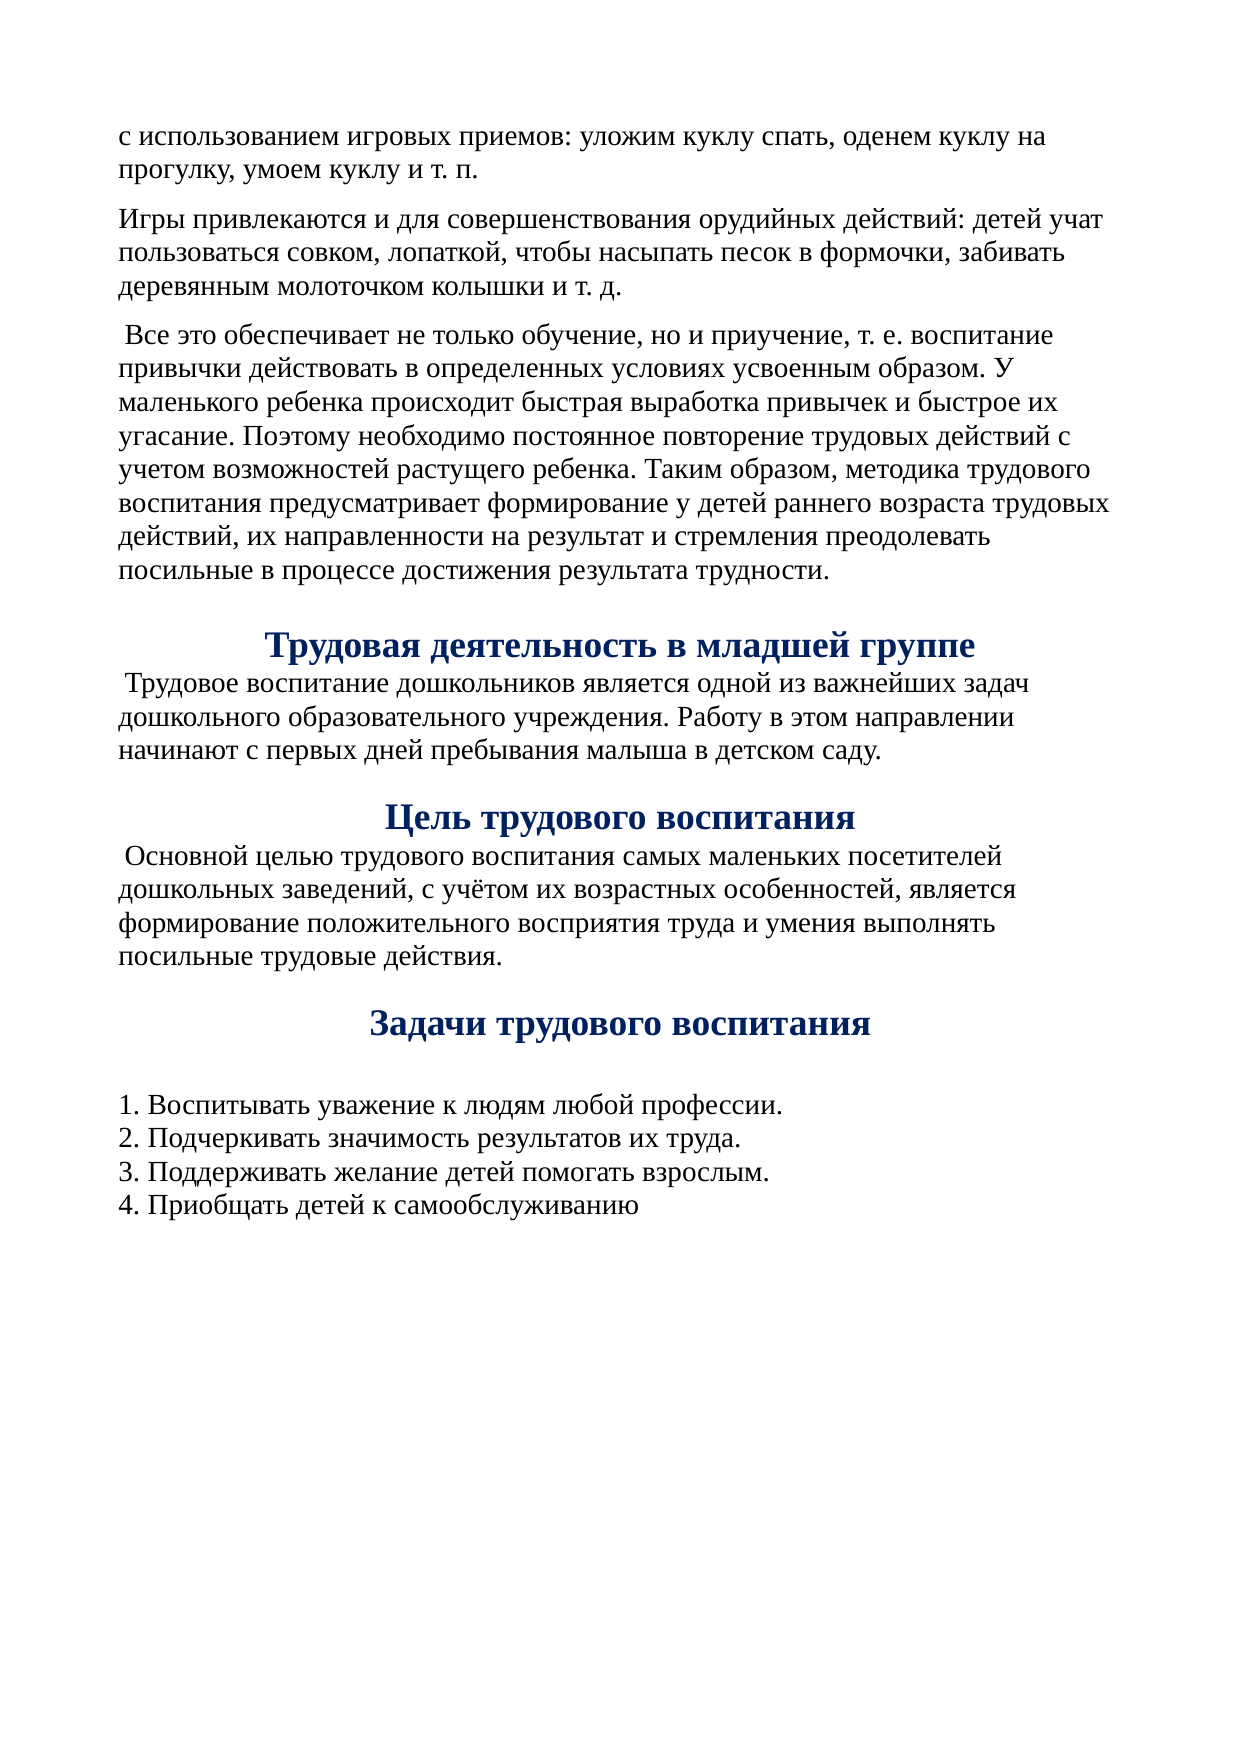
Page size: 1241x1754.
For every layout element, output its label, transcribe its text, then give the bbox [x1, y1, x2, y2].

text 3. Поддерживать желание детей помогать взрослым. [118, 1154, 1122, 1187]
text 1. Воспитывать уважение к людям любой профессии. [118, 1087, 1122, 1120]
text Основной целью трудового воспитания самых маленьких посетителей дошкольных заведений, с учётом их возрастных особенностей, является формирование положительного восприятия труда и умения выполнять посильные трудовые действия. [118, 838, 1122, 972]
text 2. Подчеркивать значимость результатов их труда. [118, 1120, 1122, 1154]
text Bce это обеспечивает не только обучение, но и приучение, т. е. воспитание привычки действовать в определенных условиях усвоенным образом. У маленького ребенка происходит быстрая выработка привычек и быстрое их угасание. Поэтому необходимо постоянное повторение трудовых действий с учетом возможностей растущего ребенка. Таким образом, методика трудового воспитания предусматривает формирование у детей раннего возраста трудовых действий, их направленности на результат и стремления преодолевать посильные в процессе достижения результата трудности. [118, 317, 1122, 585]
text Трудовое воспитание дошкольников является одной из важнейших задач дошкольного образовательного учреждения. Работу в этом направлении начинают с первых дней пребывания малыша в детском саду. [118, 665, 1122, 766]
text Задачи трудового воспитания [118, 1001, 1122, 1044]
text Игры привлекаются и для совершенствования орудийных действий: детей учат пользоваться совком, лопаткой, чтобы насыпать песок в формочки, забивать деревянным молоточком колышки и т. д. [118, 201, 1122, 301]
text 4. Приобщать детей к самообслуживанию [118, 1187, 1122, 1221]
text с использованием игровых приемов: уложим куклу спать, оденем куклу на прогулку, умоем куклу и т. п. [118, 118, 1122, 185]
text Трудовая деятельность в младшей группе [118, 622, 1122, 665]
text Цель трудового воспитания [118, 794, 1122, 838]
